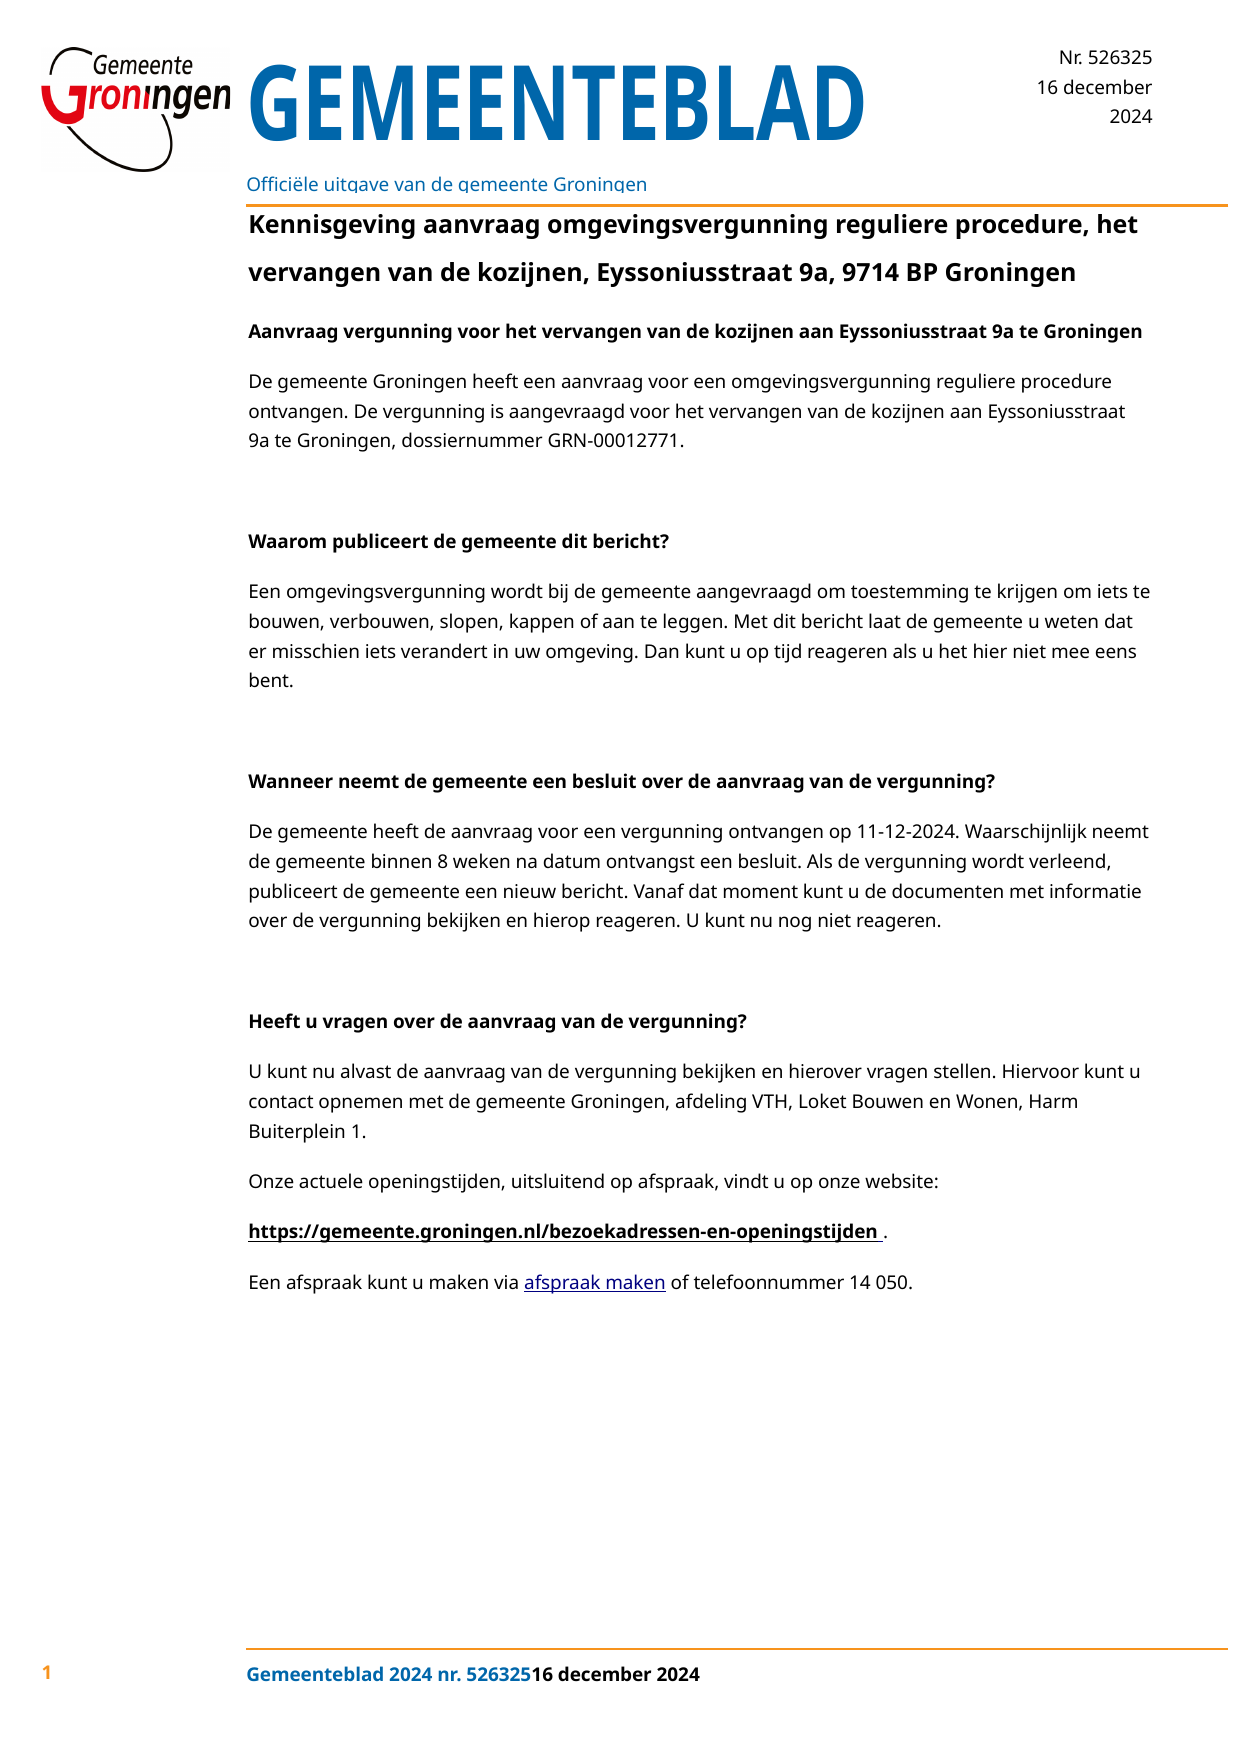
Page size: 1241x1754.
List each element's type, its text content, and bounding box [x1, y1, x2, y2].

text Wanneer neemt de gemeente een besluit over de aanvraag van de vergunning? [248, 768, 1152, 794]
text U kunt nu alvast de aanvraag van de vergunning bekijken en hierover vragen stellen. Hiervoor kunt u contact opnemen met de gemeente Groningen, afdeling VTH, Loket Bouwen en Wonen, Harm Buiterplein 1. [248, 1059, 1152, 1144]
text Een afspraak kunt u maken via afspraak maken of telefoonnummer 14 050. [248, 1269, 1152, 1295]
text De gemeente Groningen heeft een aanvraag voor een omgevingsvergunning reguliere procedure ontvangen. De vergunning is aangevraagd voor het vervangen van de kozijnen aan Eyssoniusstraat 9a te Groningen, dossiernummer GRN-00012771. [248, 368, 1152, 453]
text Aanvraag vergunning voor het vervangen van de kozijnen aan Eyssoniusstraat 9a te Groningen [248, 318, 1152, 344]
text Een omgevingsvergunning wordt bij de gemeente aangevraagd om toestemming te krijgen om iets te bouwen, verbouwen, slopen, kappen of aan te leggen. Met dit bericht laat de gemeente u weten dat er misschien iets verandert in uw omgeving. Dan kunt u op tijd reageren als u het hier niet mee eens bent. [248, 579, 1152, 693]
text Kennisgeving aanvraag omgevingsvergunning reguliere procedure, het vervangen van de kozijnen, Eyssoniusstraat 9a, 9714 BP Groningen [248, 207, 1152, 288]
text Heeft u vragen over de aanvraag van de vergunning? [248, 1008, 1152, 1034]
picture [41, 47, 231, 172]
text Waarom publiceert de gemeente dit bericht? [248, 528, 1152, 554]
text De gemeente heeft de aanvraag voor een vergunning ontvangen op 11-12-2024. Waarschijnlijk neemt de gemeente binnen 8 weken na datum ontvangst een besluit. Als de vergunning wordt verleend, publiceert de gemeente een nieuw bericht. Vanaf dat moment kunt u de documenten met informatie over de vergunning bekijken en hierop reageren. U kunt nu nog niet reageren. [248, 819, 1152, 933]
text Onze actuele openingstijden, uitsluitend op afspraak, vindt u op onze website: [248, 1168, 1152, 1194]
text https://gemeente.groningen.nl/bezoekadressen-en-openingstijden . [248, 1219, 1152, 1244]
